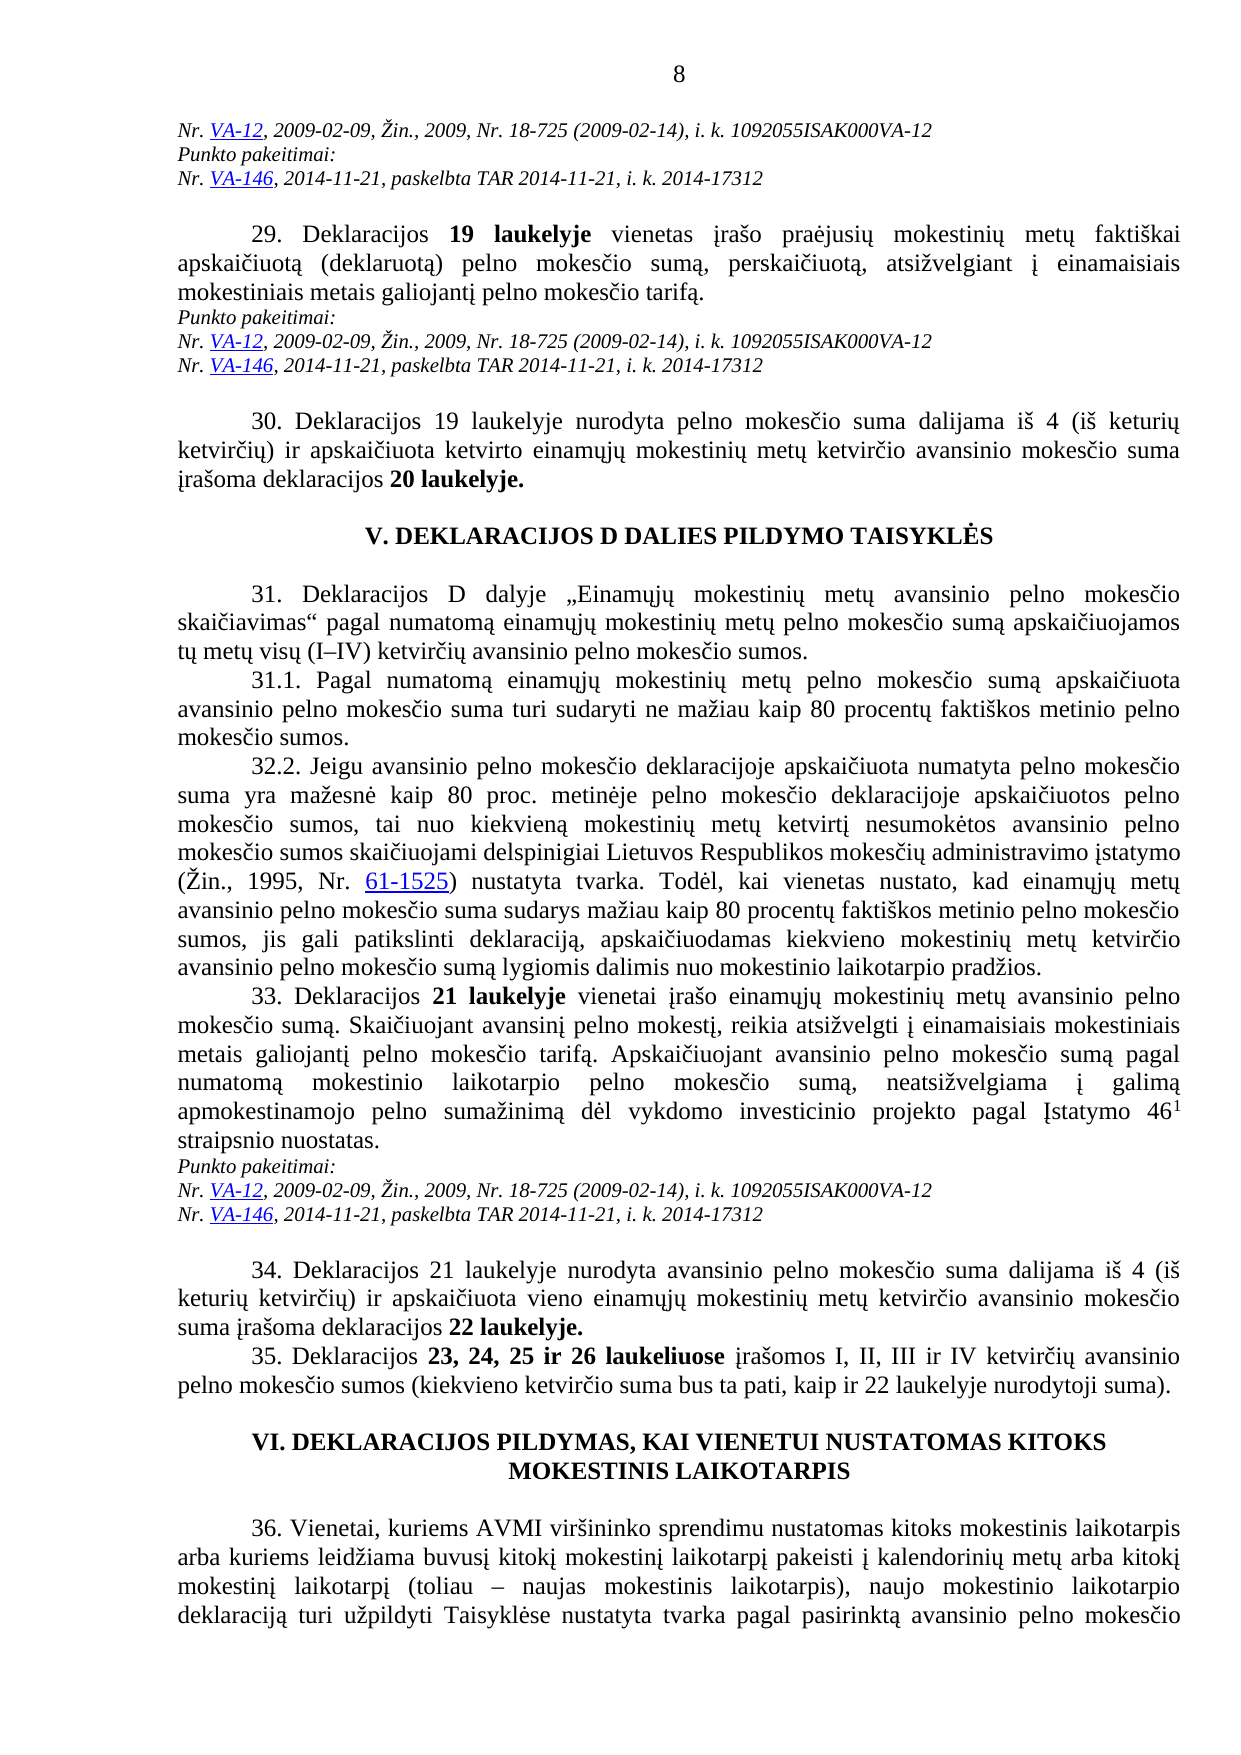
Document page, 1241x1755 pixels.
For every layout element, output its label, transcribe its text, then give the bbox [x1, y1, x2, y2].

text 33. Deklaracijos 21 laukelyje vienetai įrašo einamųjų mokestinių metų avansinio pelno mokesčio sumą. Skaičiuojant avansinį pelno mokestį, reikia atsižvelgti į einamaisiais mokestiniais metais galiojantį pelno mokesčio tarifą. Apskaičiuojant avansinio pelno mokesčio sumą pagal numatomą mokestinio laikotarpio pelno mokesčio sumą, neatsižvelgiama į galimą apmokestinamojo pelno sumažinimą dėl vykdomo investicinio projekto pagal Įstatymo 461 straipsnio nuostatas. [177, 981, 1181, 1154]
text VI. DEKLARACIJOS PILDYMAS, KAI VIENETUI NUSTATOMAS KITOKS MOKESTINIS LAIKOTARPIS [177, 1427, 1181, 1485]
text V. DEKLARACIJOS D DALIES PILDYMO TAISYKLĖS [177, 521, 1181, 550]
text 31.1. Pagal numatomą einamųjų mokestinių metų pelno mokesčio sumą apskaičiuota avansinio pelno mokesčio suma turi sudaryti ne mažiau kaip 80 procentų faktiškos metinio pelno mokesčio sumos. [177, 665, 1181, 751]
text Punkto pakeitimai: [177, 1154, 1181, 1178]
text Punkto pakeitimai: [177, 305, 1181, 329]
text 29. Deklaracijos 19 laukelyje vienetas įrašo praėjusių mokestinių metų faktiškai apskaičiuotą (deklaruotą) pelno mokesčio sumą, perskaičiuotą, atsižvelgiant į einamaisiais mokestiniais metais galiojantį pelno mokesčio tarifą. [177, 219, 1181, 305]
text 35. Deklaracijos 23, 24, 25 ir 26 laukeliuose įrašomos I, II, III ir IV ketvirčių avansinio pelno mokesčio sumos (kiekvieno ketvirčio suma bus ta pati, kaip ir 22 laukelyje nurodytoji suma). [177, 1341, 1181, 1398]
text Nr. VA-12, 2009-02-09, Žin., 2009, Nr. 18-725 (2009-02-14), i. k. 1092055ISAK000VA-12 [177, 118, 1181, 142]
text Nr. VA-12, 2009-02-09, Žin., 2009, Nr. 18-725 (2009-02-14), i. k. 1092055ISAK000VA-12 [177, 1178, 1181, 1202]
text 36. Vienetai, kuriems AVMI viršininko sprendimu nustatomas kitoks mokestinis laikotarpis arba kuriems leidžiama buvusį kitokį mokestinį laikotarpį pakeisti į kalendorinių metų arba kitokį mokestinį laikotarpį (toliau – naujas mokestinis laikotarpis), naujo mokestinio laikotarpio deklaraciją turi užpildyti Taisyklėse nustatyta tvarka pagal pasirinktą avansinio pelno mokesčio [177, 1513, 1181, 1628]
text Nr. VA-12, 2009-02-09, Žin., 2009, Nr. 18-725 (2009-02-14), i. k. 1092055ISAK000VA-12 [177, 329, 1181, 353]
text 31. Deklaracijos D dalyje „Einamųjų mokestinių metų avansinio pelno mokesčio skaičiavimas“ pagal numatomą einamųjų mokestinių metų pelno mokesčio sumą apskaičiuojamos tų metų visų (I–IV) ketvirčių avansinio pelno mokesčio sumos. [177, 579, 1181, 665]
text 34. Deklaracijos 21 laukelyje nurodyta avansinio pelno mokesčio suma dalijama iš 4 (iš keturių ketvirčių) ir apskaičiuota vieno einamųjų mokestinių metų ketvirčio avansinio mokesčio suma įrašoma deklaracijos 22 laukelyje. [177, 1255, 1181, 1341]
text 30. Deklaracijos 19 laukelyje nurodyta pelno mokesčio suma dalijama iš 4 (iš keturių ketvirčių) ir apskaičiuota ketvirto einamųjų mokestinių metų ketvirčio avansinio mokesčio suma įrašoma deklaracijos 20 laukelyje. [177, 406, 1181, 492]
text Nr. VA-146, 2014-11-21, paskelbta TAR 2014-11-21, i. k. 2014-17312 [177, 1202, 1181, 1226]
text Punkto pakeitimai: [177, 142, 1181, 166]
text Nr. VA-146, 2014-11-21, paskelbta TAR 2014-11-21, i. k. 2014-17312 [177, 353, 1181, 377]
text Nr. VA-146, 2014-11-21, paskelbta TAR 2014-11-21, i. k. 2014-17312 [177, 166, 1181, 190]
text 32.2. Jeigu avansinio pelno mokesčio deklaracijoje apskaičiuota numatyta pelno mokesčio suma yra mažesnė kaip 80 proc. metinėje pelno mokesčio deklaracijoje apskaičiuotos pelno mokesčio sumos, tai nuo kiekvieną mokestinių metų ketvirtį nesumokėtos avansinio pelno mokesčio sumos skaičiuojami delspinigiai Lietuvos Respublikos mokesčių administravimo įstatymo (Žin., 1995, Nr. 61-1525) nustatyta tvarka. Todėl, kai vienetas nustato, kad einamųjų metų avansinio pelno mokesčio suma sudarys mažiau kaip 80 procentų faktiškos metinio pelno mokesčio sumos, jis gali patikslinti deklaraciją, apskaičiuodamas kiekvieno mokestinių metų ketvirčio avansinio pelno mokesčio sumą lygiomis dalimis nuo mokestinio laikotarpio pradžios. [177, 751, 1181, 981]
